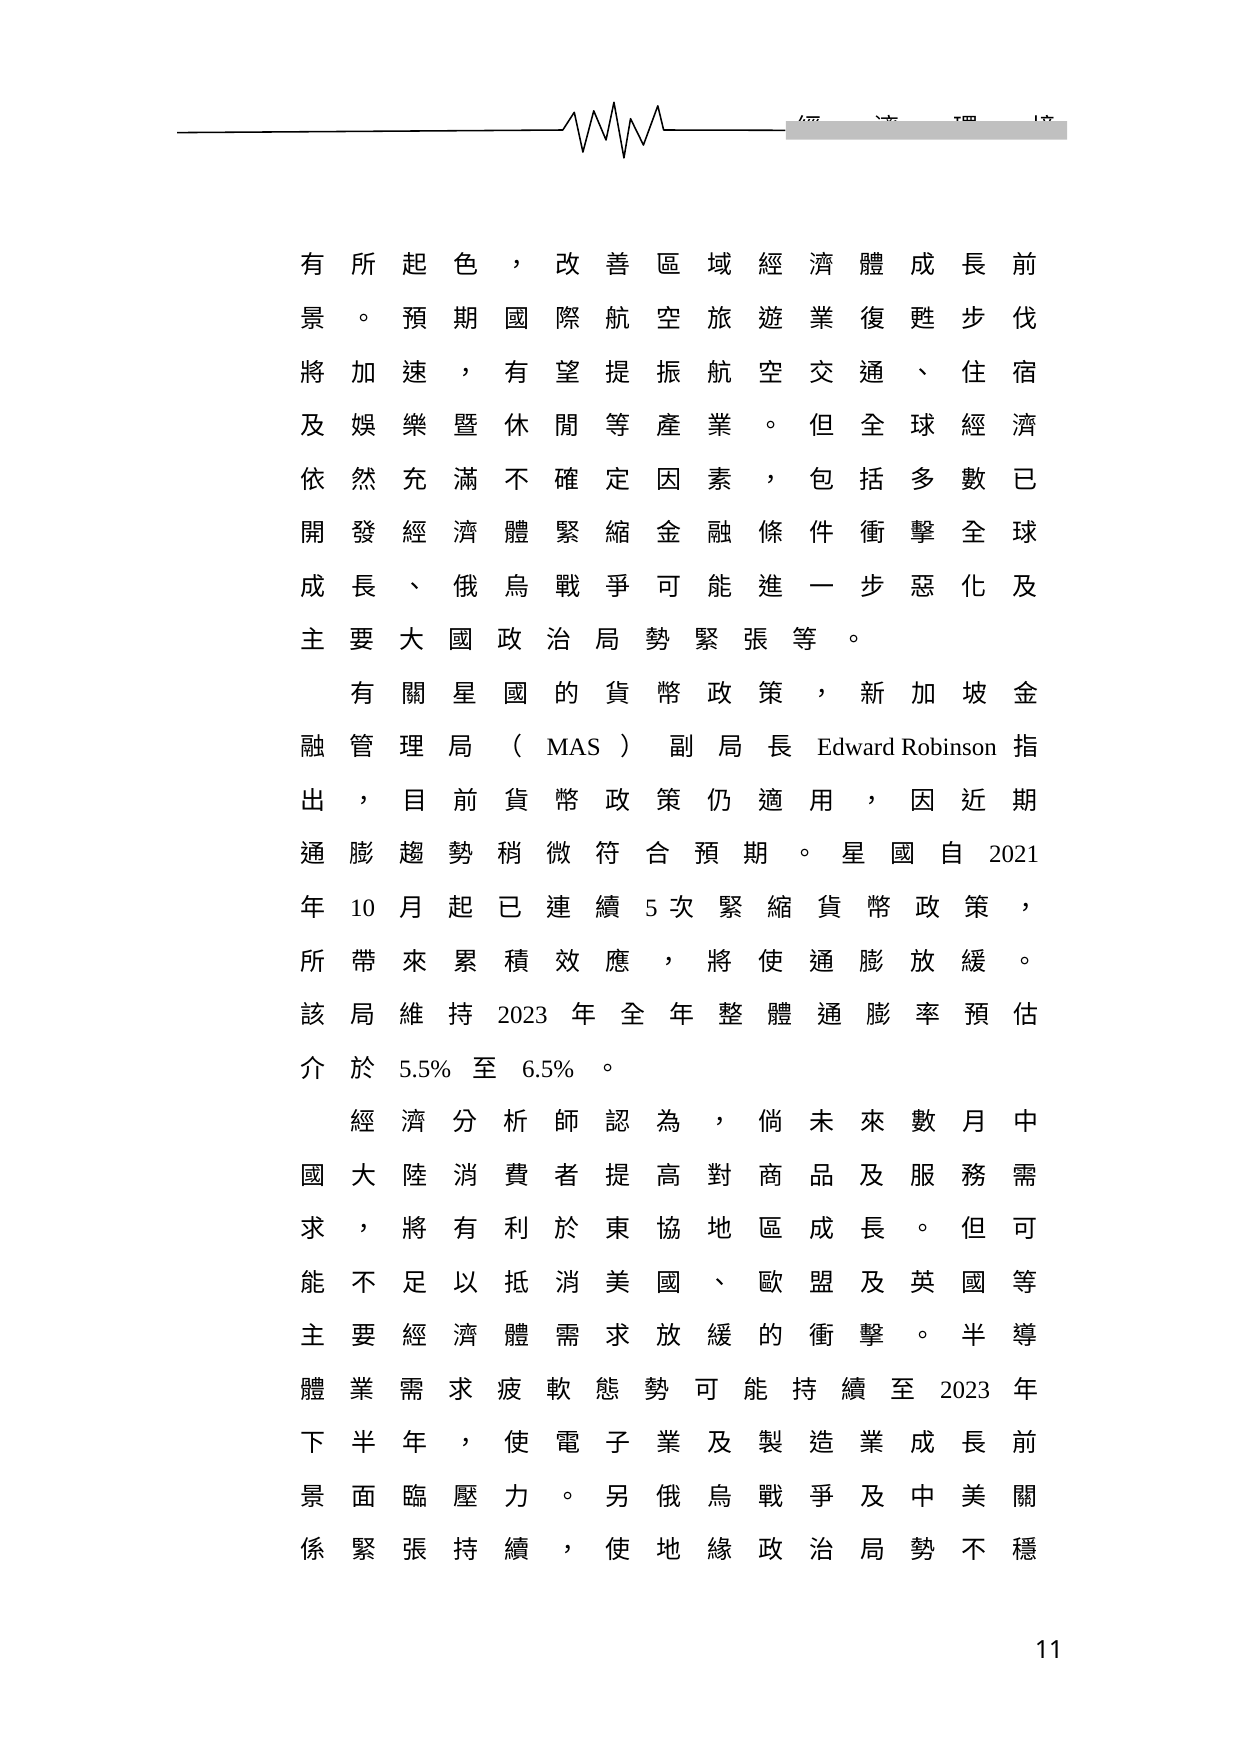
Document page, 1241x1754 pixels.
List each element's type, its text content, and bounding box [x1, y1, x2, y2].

text 經濟分析師認為，倘未來數月中國大陸消費者提高對商品及服務需求，將有利於東協地區成長。但可能不足以抵消美國、歐盟及英國等主要經濟體需求放緩的衝擊。半導體業需求疲軟態勢可能持續至2023年下半年，使電子業及製造業成長前景面臨壓力。另俄烏戰爭及中美關係緊張持續，使地緣政治局勢不穩 [276, 1093, 1063, 1575]
text 有所起色，改善區域經濟體成長前景。預期國際航空旅遊業復甦步伐將加速，有望提振航空交通、住宿及娛樂暨休閒等產業。但全球經濟依然充滿不確定因素，包括多數已開發經濟體緊縮金融條件衝擊全球成長、俄烏戰爭可能進一步惡化及主要大國政治局勢緊張等。 [276, 236, 1063, 664]
text 有關星國的貨幣政策，新加坡金融管理局（MAS）副局長Edward Robinson指出，目前貨幣政策仍適用，因近期通膨趨勢稍微符合預期。星國自2021年10月起已連續5次緊縮貨幣政策，所帶來累積效應，將使通膨放緩。該局維持2023年全年整體通膨率預估介於5.5%至6.5%。 [276, 664, 1063, 1093]
